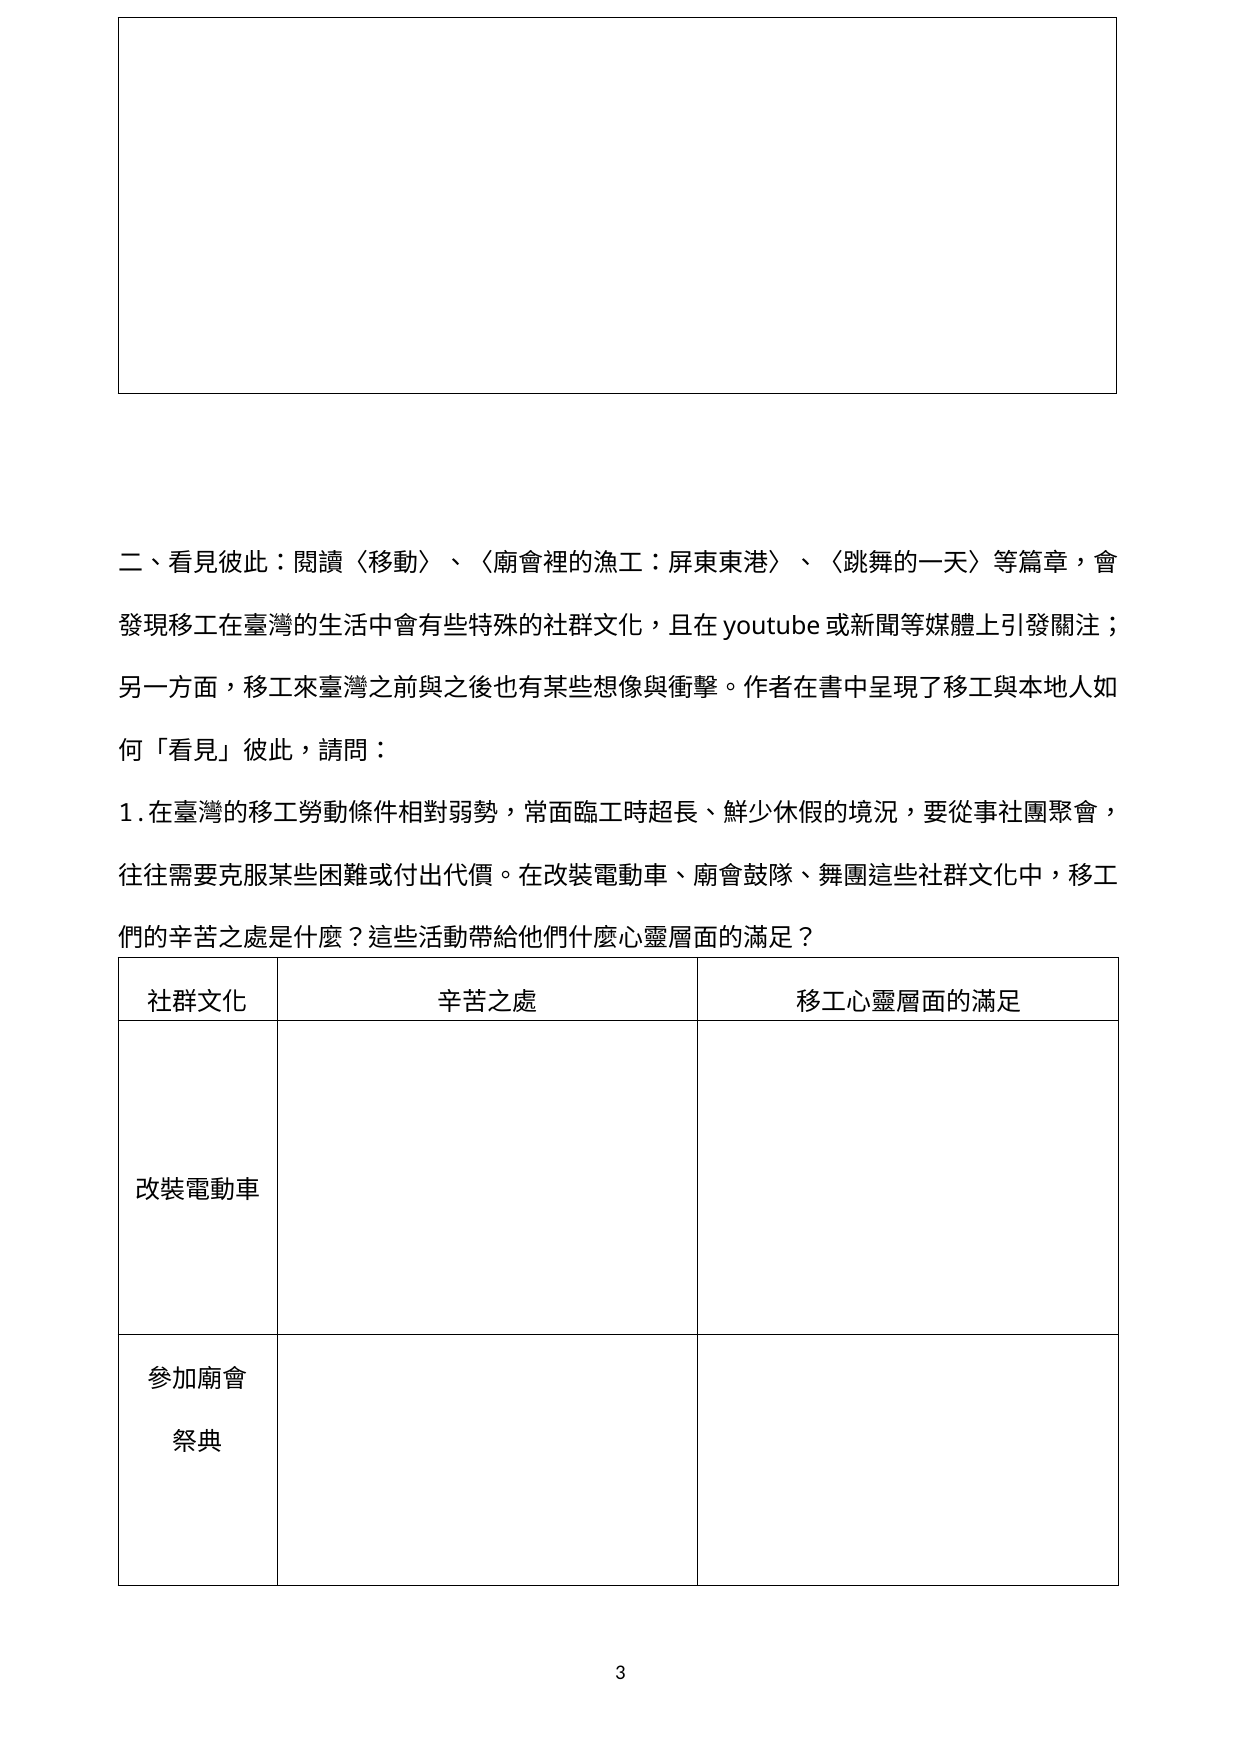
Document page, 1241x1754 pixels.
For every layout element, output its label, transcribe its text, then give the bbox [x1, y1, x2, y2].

table_cell [698, 1021, 1118, 1334]
text 二、看見彼此：閱讀〈移動〉、〈廟會裡的漁工：屏東東港〉、〈跳舞的一天〉等篇章，會發現移工在臺灣的生活中會有些特殊的社群文化，且在youtube或新聞等媒體上引發關注；另一方面，移工來臺灣之前與之後也有某些想像與衝擊。作者在書中呈現了移工與本地人如何「看見」彼此，請問： [118, 519, 1122, 769]
table_cell [119, 18, 1116, 393]
table_cell 改裝電動車 [119, 1021, 277, 1334]
table_cell [278, 1021, 697, 1334]
table_cell [698, 1335, 1118, 1585]
table_header 移工心靈層面的滿足 [698, 958, 1118, 1020]
table_header 辛苦之處 [278, 958, 697, 1020]
table_header 社群文化 [119, 958, 277, 1020]
table_cell 參加廟會 祭典 [119, 1335, 277, 1585]
table_cell [278, 1335, 697, 1585]
text 1.在臺灣的移工勞動條件相對弱勢，常面臨工時超長、鮮少休假的境況，要從事社團聚會，往往需要克服某些困難或付出代價。在改裝電動車、廟會鼓隊、舞團這些社群文化中，移工們的辛苦之處是什麼？這些活動帶給他們什麼心靈層面的滿足？ [118, 769, 1122, 957]
